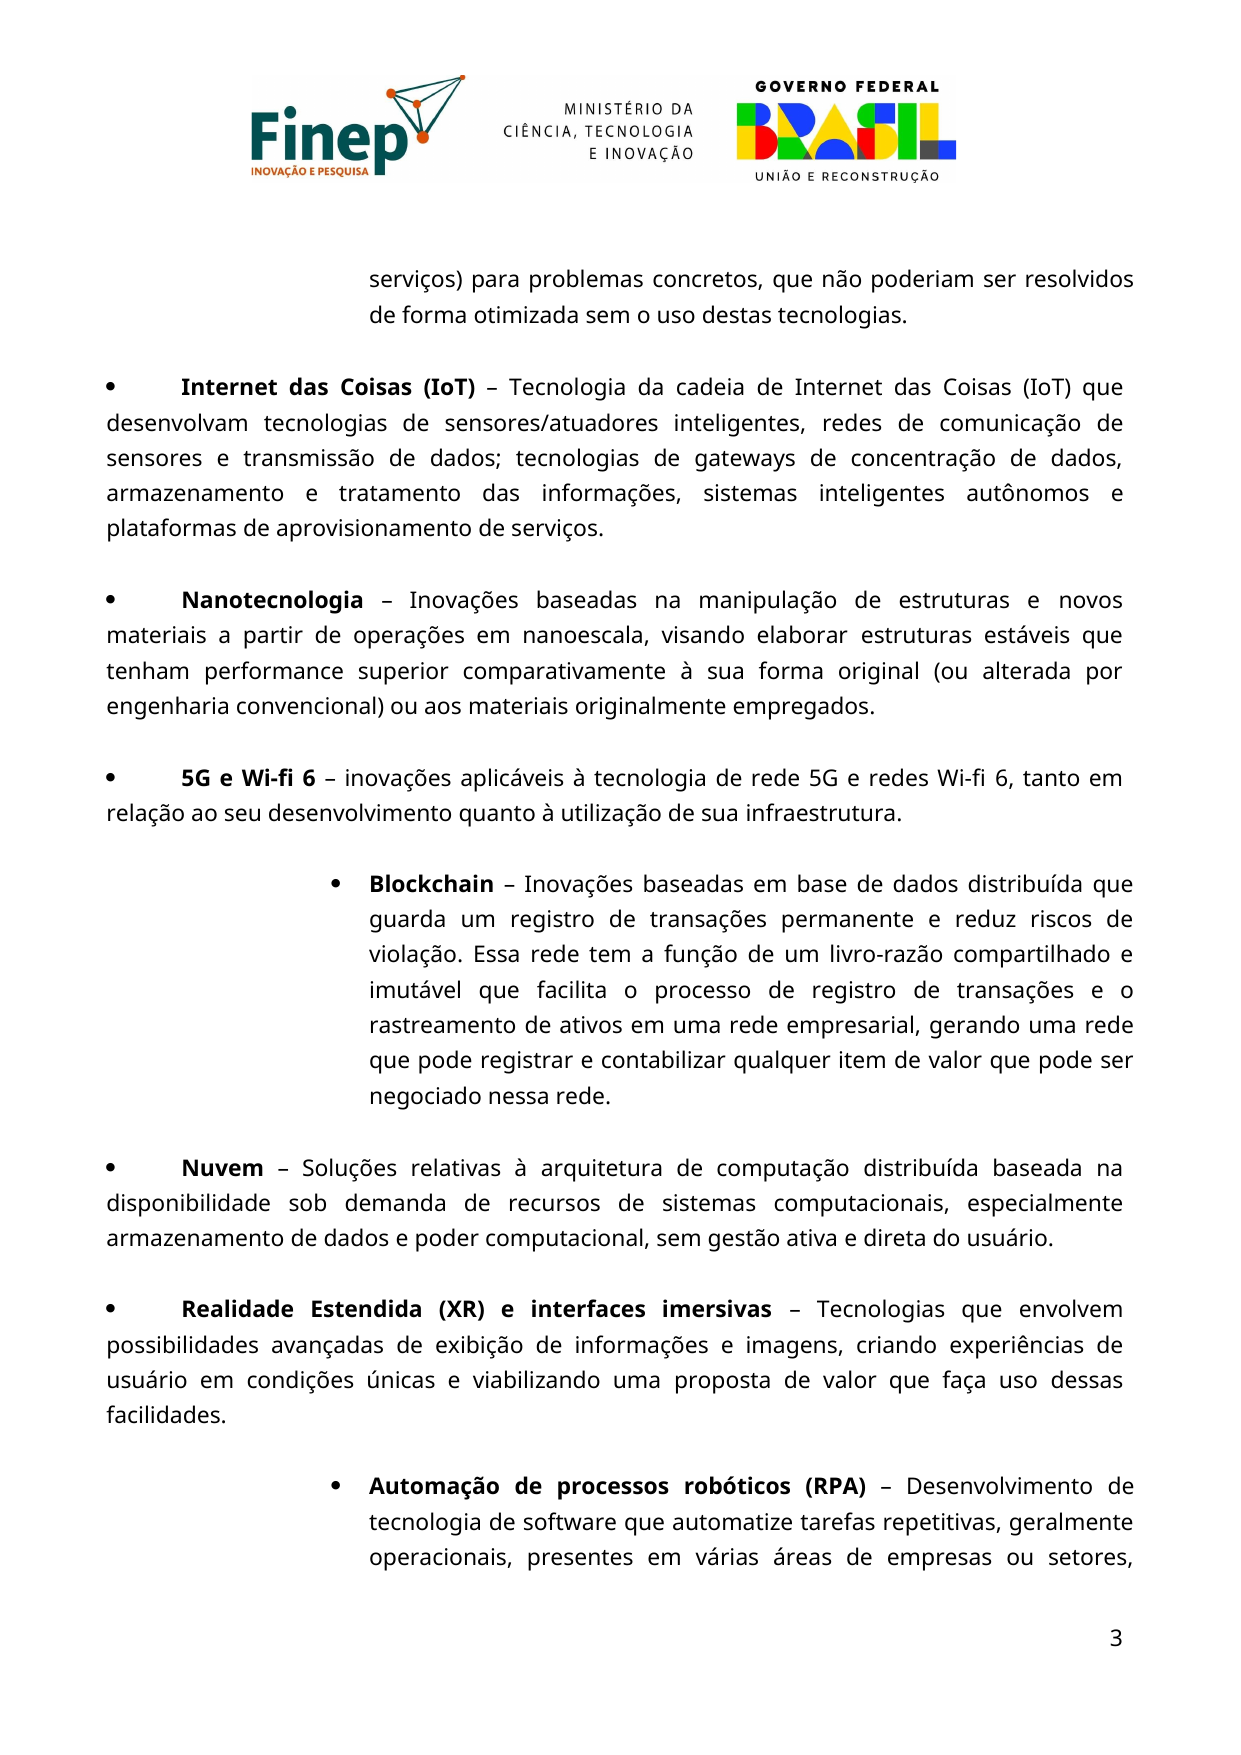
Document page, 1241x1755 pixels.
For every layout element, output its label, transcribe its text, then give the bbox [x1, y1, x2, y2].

list Internet das Coisas (IoT) – Tecnologia da cadeia de Internet das Coisas (IoT) que desenvolvam tecnologias de sensores/atuadores inteligentes, redes de comunicação de sensores e transmissão de dados; tecnologias de gateways de concentração de dados, armazenamento e tratamento das informações, sistemas inteligentes autônomos e plataformas de aprovisionamento de serviços. [106, 371, 1123, 544]
list Nuvem – Soluções relativas à arquitetura de computação distribuída baseada na disponibilidade sob demanda de recursos de sistemas computacionais, especialmente armazenamento de dados e poder computacional, sem gestão ativa e direta do usuário. [106, 1151, 1123, 1253]
text serviços) para problemas concretos, que não poderiam ser resolvidos de forma otimizada sem o uso destas tecnologias. [369, 263, 1134, 331]
list 5G e Wi-fi 6 – inovações aplicáveis à tecnologia de rede 5G e redes Wi-fi 6, tanto em relação ao seu desenvolvimento quanto à utilização de sua infraestrutura. [106, 762, 1123, 828]
list Realidade Estendida (XR) e interfaces imersivas – Tecnologias que envolvem possibilidades avançadas de exibição de informações e imagens, criando experiências de usuário em condições únicas e viabilizando uma proposta de valor que faça uso dessas facilidades. [106, 1293, 1123, 1430]
list Automação de processos robóticos (RPA) – Desenvolvimento de tecnologia de software que automatize tarefas repetitivas, geralmente operacionais, presentes em várias áreas de empresas ou setores, [331, 1470, 1134, 1572]
list Blockchain – Inovações baseadas em base de dados distribuída que guarda um registro de transações permanente e reduz riscos de violação. Essa rede tem a função de um livro-razão compartilhado e imutável que facilita o processo de registro de transações e o rastreamento de ativos em uma rede empresarial, gerando uma rede que pode registrar e contabilizar qualquer item de valor que pode ser negociado nessa rede. [331, 868, 1134, 1111]
list Nanotecnologia – Inovações baseadas na manipulação de estruturas e novos materiais a partir de operações em nanoescala, visando elaborar estruturas estáveis que tenham performance superior comparativamente à sua forma original (ou alterada por engenharia convencional) ou aos materiais originalmente empregados. [106, 584, 1123, 721]
